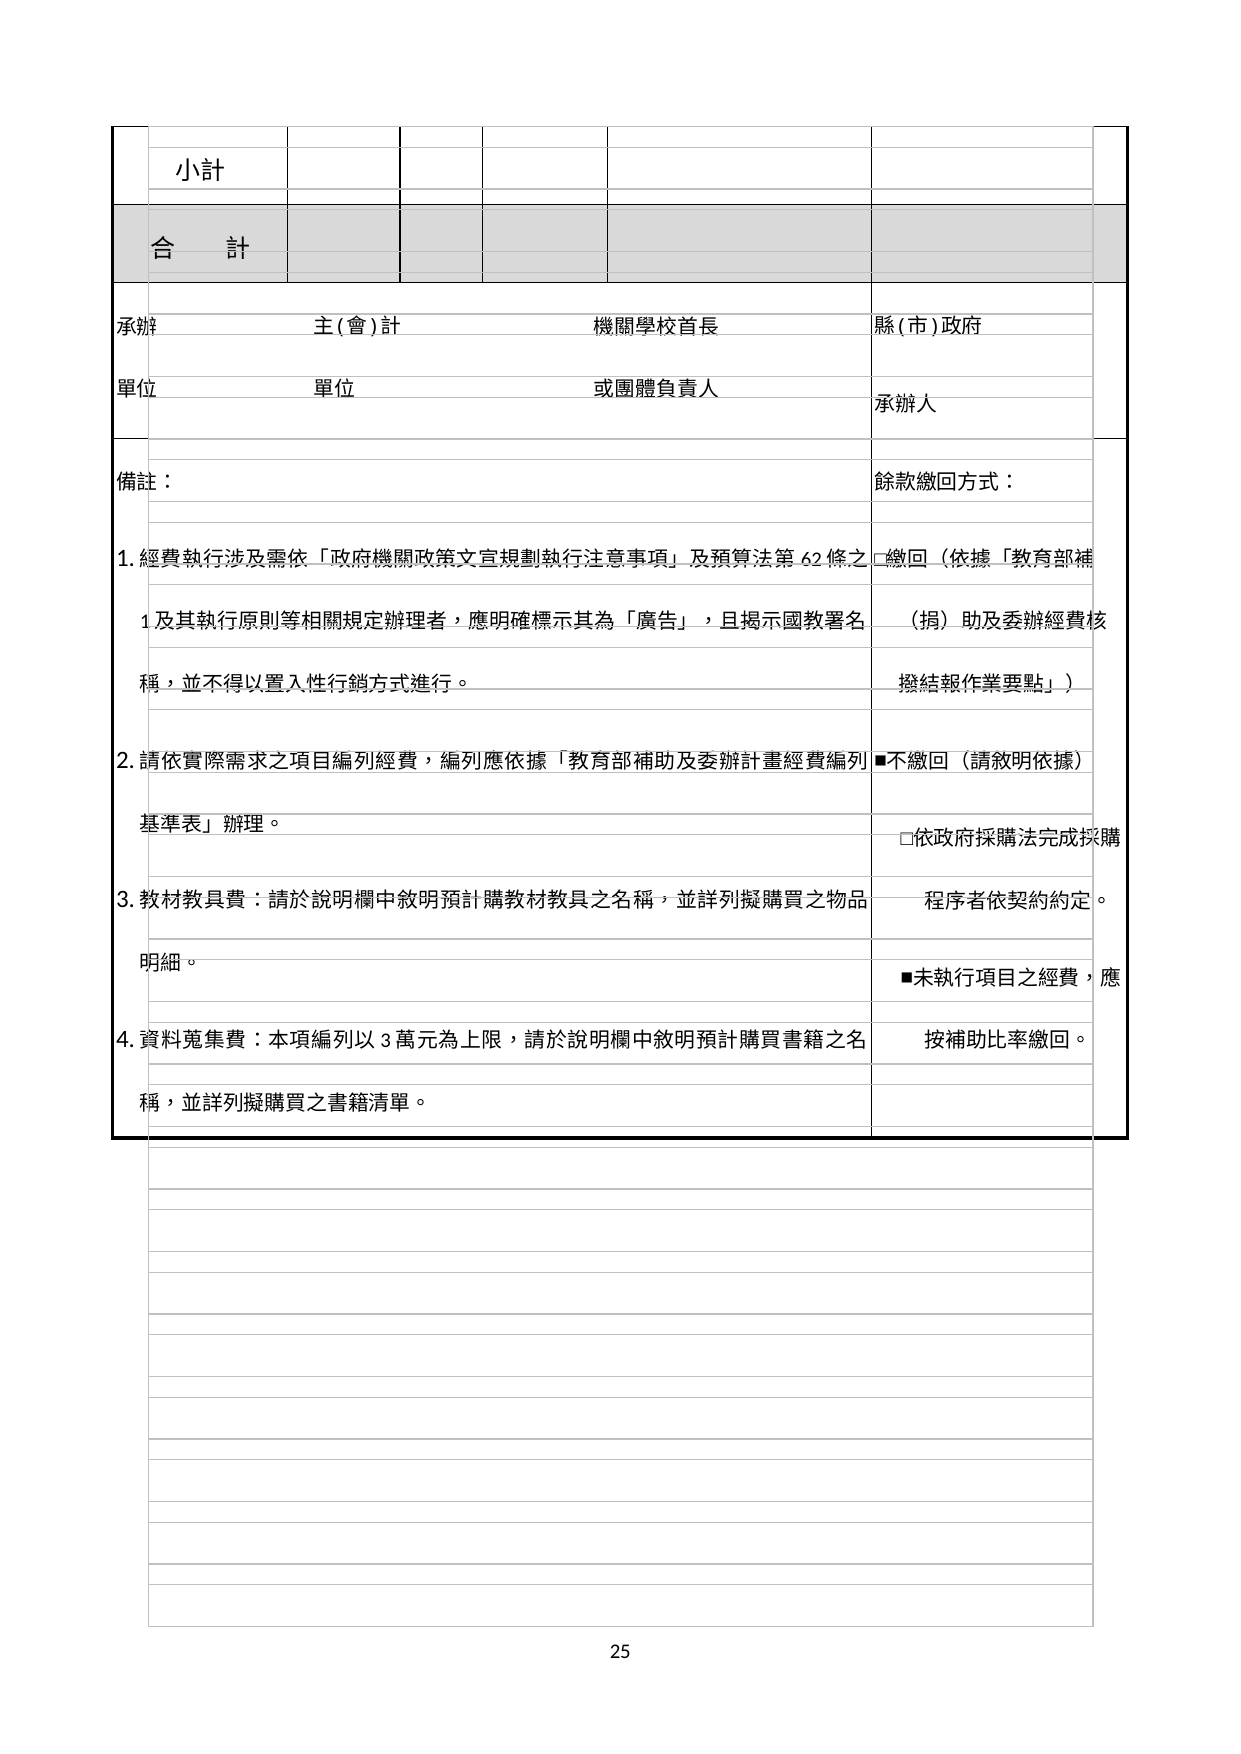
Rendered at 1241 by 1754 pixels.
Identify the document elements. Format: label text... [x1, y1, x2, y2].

table_cell 小計 [149, 148, 287, 188]
table_cell 承辦 單位 [149, 398, 310, 437]
table_cell [114, 127, 148, 204]
table_cell 備註： 經費執行涉及需依「政府機關政策文宣規劃執行注意事項」及預算法第62條之1及其執行原則等相關規定辦理者，應明確標示其為「廣告」，且揭示國教署名稱，並不得以置入性行銷方式進行。 請依實際需求之項目編列經費，編列應依據「教育部補助及委辦計畫經費編列基準表」辦理。 教材教具費：請於說明欄中敘明預計購教材教具之名稱，並詳列擬購買之物品明細。 資料蒐集費：本項編列以3萬元為上限，請於說明欄中敘明預計購買書籍之名稱，並詳列擬購買之書籍清單。 [149, 440, 871, 459]
table_cell 備註： 經費執行涉及需依「政府機關政策文宣規劃執行注意事項」及預算法第62條之1及其執行原則等相關規定辦理者，應明確標示其為「廣告」，且揭示國教署名稱，並不得以置入性行銷方式進行。 請依實際需求之項目編列經費，編列應依據「教育部補助及委辦計畫經費編列基準表」辦理。 教材教具費：請於說明欄中敘明預計購教材教具之名稱，並詳列擬購買之物品明細。 資料蒐集費：本項編列以3萬元為上限，請於說明欄中敘明預計購買書籍之名稱，並詳列擬購買之書籍清單。 [149, 815, 871, 834]
table_cell 承辦 單位 [149, 283, 310, 313]
table_cell 備註： 經費執行涉及需依「政府機關政策文宣規劃執行注意事項」及預算法第62條之1及其執行原則等相關規定辦理者，應明確標示其為「廣告」，且揭示國教署名稱，並不得以置入性行銷方式進行。 請依實際需求之項目編列經費，編列應依據「教育部補助及委辦計畫經費編列基準表」辦理。 教材教具費：請於說明欄中敘明預計購教材教具之名稱，並詳列擬購買之物品明細。 資料蒐集費：本項編列以3萬元為上限，請於說明欄中敘明預計購買書籍之名稱，並詳列擬購買之書籍清單。 [149, 773, 871, 813]
table_cell [483, 273, 607, 282]
table_cell 合 計 [149, 210, 287, 251]
table_cell 備註： 經費執行涉及需依「政府機關政策文宣規劃執行注意事項」及預算法第62條之1及其執行原則等相關規定辦理者，應明確標示其為「廣告」，且揭示國教署名稱，並不得以置入性行銷方式進行。 請依實際需求之項目編列經費，編列應依據「教育部補助及委辦計畫經費編列基準表」辦理。 教材教具費：請於說明欄中敘明預計購教材教具之名稱，並詳列擬購買之物品明細。 資料蒐集費：本項編列以3萬元為上限，請於說明欄中敘明預計購買書籍之名稱，並詳列擬購買之書籍清單。 [149, 877, 871, 897]
table_cell [288, 127, 399, 147]
table_cell 主(會)計 [310, 315, 591, 334]
table_cell 餘款繳回方式： □繳回（依據「教育部補（捐）助及委辦經費核撥結報作業要點」） ■不繳回（請敘明依據） □依政府採購法完成採購程序者依契約約定。 ■未執行項目之經費，應按補助比率繳回。 [872, 648, 1092, 688]
table_cell [288, 252, 399, 272]
table_cell [401, 273, 482, 282]
table_cell [872, 148, 1092, 188]
table_cell 餘款繳回方式： □繳回（依據「教育部補（捐）助及委辦經費核撥結報作業要點」） ■不繳回（請敘明依據） □依政府採購法完成採購程序者依契約約定。 ■未執行項目之經費，應按補助比率繳回。 [872, 773, 1092, 813]
table_cell 合 計 [149, 205, 287, 209]
table_cell 備註： 經費執行涉及需依「政府機關政策文宣規劃執行注意事項」及預算法第62條之1及其執行原則等相關規定辦理者，應明確標示其為「廣告」，且揭示國教署名稱，並不得以置入性行銷方式進行。 請依實際需求之項目編列經費，編列應依據「教育部補助及委辦計畫經費編列基準表」辦理。 教材教具費：請於說明欄中敘明預計購教材教具之名稱，並詳列擬購買之物品明細。 資料蒐集費：本項編列以3萬元為上限，請於說明欄中敘明預計購買書籍之名稱，並詳列擬購買之書籍清單。 [149, 1127, 871, 1136]
table_cell [872, 127, 1092, 147]
table_cell [608, 190, 871, 204]
table_cell 備註： 經費執行涉及需依「政府機關政策文宣規劃執行注意事項」及預算法第62條之1及其執行原則等相關規定辦理者，應明確標示其為「廣告」，且揭示國教署名稱，並不得以置入性行銷方式進行。 請依實際需求之項目編列經費，編列應依據「教育部補助及委辦計畫經費編列基準表」辦理。 教材教具費：請於說明欄中敘明預計購教材教具之名稱，並詳列擬購買之物品明細。 資料蒐集費：本項編列以3萬元為上限，請於說明欄中敘明預計購買書籍之名稱，並詳列擬購買之書籍清單。 [149, 648, 871, 688]
table_cell [483, 252, 607, 272]
table_cell [1094, 205, 1126, 282]
table_cell [872, 273, 1092, 282]
table_cell 縣(市)政府 [872, 315, 1092, 334]
table_cell [149, 190, 287, 204]
table_cell 餘款繳回方式： □繳回（依據「教育部補（捐）助及委辦經費核撥結報作業要點」） ■不繳回（請敘明依據） □依政府採購法完成採購程序者依契約約定。 ■未執行項目之經費，應按補助比率繳回。 [872, 1002, 1092, 1022]
table_cell [310, 283, 591, 313]
table_cell [591, 335, 871, 376]
table_cell 備註： 經費執行涉及需依「政府機關政策文宣規劃執行注意事項」及預算法第62條之1及其執行原則等相關規定辦理者，應明確標示其為「廣告」，且揭示國教署名稱，並不得以置入性行銷方式進行。 請依實際需求之項目編列經費，編列應依據「教育部補助及委辦計畫經費編列基準表」辦理。 教材教具費：請於說明欄中敘明預計購教材教具之名稱，並詳列擬購買之物品明細。 資料蒐集費：本項編列以3萬元為上限，請於說明欄中敘明預計購買書籍之名稱，並詳列擬購買之書籍清單。 [114, 439, 148, 1136]
table_cell 餘款繳回方式： □繳回（依據「教育部補（捐）助及委辦經費核撥結報作業要點」） ■不繳回（請敘明依據） □依政府採購法完成採購程序者依契約約定。 ■未執行項目之經費，應按補助比率繳回。 [872, 710, 1092, 751]
table_cell 餘款繳回方式： □繳回（依據「教育部補（捐）助及委辦經費核撥結報作業要點」） ■不繳回（請敘明依據） □依政府採購法完成採購程序者依契約約定。 ■未執行項目之經費，應按補助比率繳回。 [872, 835, 1092, 876]
table_cell [401, 127, 482, 147]
table_cell 備註： 經費執行涉及需依「政府機關政策文宣規劃執行注意事項」及預算法第62條之1及其執行原則等相關規定辦理者，應明確標示其為「廣告」，且揭示國教署名稱，並不得以置入性行銷方式進行。 請依實際需求之項目編列經費，編列應依據「教育部補助及委辦計畫經費編列基準表」辦理。 教材教具費：請於說明欄中敘明預計購教材教具之名稱，並詳列擬購買之物品明細。 資料蒐集費：本項編列以3萬元為上限，請於說明欄中敘明預計購買書籍之名稱，並詳列擬購買之書籍清單。 [149, 752, 871, 772]
table_cell 備註： 經費執行涉及需依「政府機關政策文宣規劃執行注意事項」及預算法第62條之1及其執行原則等相關規定辦理者，應明確標示其為「廣告」，且揭示國教署名稱，並不得以置入性行銷方式進行。 請依實際需求之項目編列經費，編列應依據「教育部補助及委辦計畫經費編列基準表」辦理。 教材教具費：請於說明欄中敘明預計購教材教具之名稱，並詳列擬購買之物品明細。 資料蒐集費：本項編列以3萬元為上限，請於說明欄中敘明預計購買書籍之名稱，並詳列擬購買之書籍清單。 [149, 460, 871, 501]
table_cell [872, 377, 1092, 397]
table_cell [149, 127, 287, 147]
table_cell [401, 205, 482, 209]
table_cell 餘款繳回方式： □繳回（依據「教育部補（捐）助及委辦經費核撥結報作業要點」） ■不繳回（請敘明依據） □依政府採購法完成採購程序者依契約約定。 ■未執行項目之經費，應按補助比率繳回。 [872, 752, 1092, 772]
table_cell [288, 210, 399, 251]
table_cell 餘款繳回方式： □繳回（依據「教育部補（捐）助及委辦經費核撥結報作業要點」） ■不繳回（請敘明依據） □依政府採購法完成採購程序者依契約約定。 ■未執行項目之經費，應按補助比率繳回。 [872, 940, 1092, 959]
table_cell [401, 190, 482, 204]
table_cell 合 計 [114, 205, 148, 282]
table_cell 合 計 [149, 273, 287, 282]
table_cell [483, 205, 607, 209]
table_cell 備註： 經費執行涉及需依「政府機關政策文宣規劃執行注意事項」及預算法第62條之1及其執行原則等相關規定辦理者，應明確標示其為「廣告」，且揭示國教署名稱，並不得以置入性行銷方式進行。 請依實際需求之項目編列經費，編列應依據「教育部補助及委辦計畫經費編列基準表」辦理。 教材教具費：請於說明欄中敘明預計購教材教具之名稱，並詳列擬購買之物品明細。 資料蒐集費：本項編列以3萬元為上限，請於說明欄中敘明預計購買書籍之名稱，並詳列擬購買之書籍清單。 [149, 690, 871, 709]
table_cell 餘款繳回方式： □繳回（依據「教育部補（捐）助及委辦經費核撥結報作業要點」） ■不繳回（請敘明依據） □依政府採購法完成採購程序者依契約約定。 ■未執行項目之經費，應按補助比率繳回。 [872, 690, 1092, 709]
table_cell [608, 205, 871, 209]
table_cell 餘款繳回方式： □繳回（依據「教育部補（捐）助及委辦經費核撥結報作業要點」） ■不繳回（請敘明依據） □依政府採購法完成採購程序者依契約約定。 ■未執行項目之經費，應按補助比率繳回。 [872, 1065, 1092, 1084]
table_cell 合 計 [149, 252, 287, 272]
table_cell [401, 210, 482, 251]
table_cell 餘款繳回方式： □繳回（依據「教育部補（捐）助及委辦經費核撥結報作業要點」） ■不繳回（請敘明依據） □依政府採購法完成採購程序者依契約約定。 ■未執行項目之經費，應按補助比率繳回。 [872, 877, 1092, 897]
table_cell 備註： 經費執行涉及需依「政府機關政策文宣規劃執行注意事項」及預算法第62條之1及其執行原則等相關規定辦理者，應明確標示其為「廣告」，且揭示國教署名稱，並不得以置入性行銷方式進行。 請依實際需求之項目編列經費，編列應依據「教育部補助及委辦計畫經費編列基準表」辦理。 教材教具費：請於說明欄中敘明預計購教材教具之名稱，並詳列擬購買之物品明細。 資料蒐集費：本項編列以3萬元為上限，請於說明欄中敘明預計購買書籍之名稱，並詳列擬購買之書籍清單。 [149, 940, 871, 959]
table_cell [1094, 283, 1126, 437]
table_cell 餘款繳回方式： □繳回（依據「教育部補（捐）助及委辦經費核撥結報作業要點」） ■不繳回（請敘明依據） □依政府採購法完成採購程序者依契約約定。 ■未執行項目之經費，應按補助比率繳回。 [1094, 439, 1126, 1136]
table_cell [483, 190, 607, 204]
table_cell 餘款繳回方式： □繳回（依據「教育部補（捐）助及委辦經費核撥結報作業要點」） ■不繳回（請敘明依據） □依政府採購法完成採購程序者依契約約定。 ■未執行項目之經費，應按補助比率繳回。 [872, 523, 1092, 563]
table_cell 承辦 單位 [149, 377, 310, 397]
table_cell 備註： 經費執行涉及需依「政府機關政策文宣規劃執行注意事項」及預算法第62條之1及其執行原則等相關規定辦理者，應明確標示其為「廣告」，且揭示國教署名稱，並不得以置入性行銷方式進行。 請依實際需求之項目編列經費，編列應依據「教育部補助及委辦計畫經費編列基準表」辦理。 教材教具費：請於說明欄中敘明預計購教材教具之名稱，並詳列擬購買之物品明細。 資料蒐集費：本項編列以3萬元為上限，請於說明欄中敘明預計購買書籍之名稱，並詳列擬購買之書籍清單。 [149, 898, 871, 938]
table_cell [483, 127, 607, 147]
table_cell [310, 335, 591, 376]
table_cell 餘款繳回方式： □繳回（依據「教育部補（捐）助及委辦經費核撥結報作業要點」） ■不繳回（請敘明依據） □依政府採購法完成採購程序者依契約約定。 ■未執行項目之經費，應按補助比率繳回。 [872, 815, 1092, 834]
table_cell [310, 398, 591, 437]
table_cell 承辦 單位 [149, 315, 310, 334]
table_cell [401, 252, 482, 272]
table_cell [608, 127, 871, 147]
table_cell 備註： 經費執行涉及需依「政府機關政策文宣規劃執行注意事項」及預算法第62條之1及其執行原則等相關規定辦理者，應明確標示其為「廣告」，且揭示國教署名稱，並不得以置入性行銷方式進行。 請依實際需求之項目編列經費，編列應依據「教育部補助及委辦計畫經費編列基準表」辦理。 教材教具費：請於說明欄中敘明預計購教材教具之名稱，並詳列擬購買之物品明細。 資料蒐集費：本項編列以3萬元為上限，請於說明欄中敘明預計購買書籍之名稱，並詳列擬購買之書籍清單。 [149, 523, 871, 563]
table_cell 餘款繳回方式： □繳回（依據「教育部補（捐）助及委辦經費核撥結報作業要點」） ■不繳回（請敘明依據） □依政府採購法完成採購程序者依契約約定。 ■未執行項目之經費，應按補助比率繳回。 [872, 440, 1092, 459]
table_cell 餘款繳回方式： □繳回（依據「教育部補（捐）助及委辦經費核撥結報作業要點」） ■不繳回（請敘明依據） □依政府採購法完成採購程序者依契約約定。 ■未執行項目之經費，應按補助比率繳回。 [872, 460, 1092, 501]
table_cell 備註： 經費執行涉及需依「政府機關政策文宣規劃執行注意事項」及預算法第62條之1及其執行原則等相關規定辦理者，應明確標示其為「廣告」，且揭示國教署名稱，並不得以置入性行銷方式進行。 請依實際需求之項目編列經費，編列應依據「教育部補助及委辦計畫經費編列基準表」辦理。 教材教具費：請於說明欄中敘明預計購教材教具之名稱，並詳列擬購買之物品明細。 資料蒐集費：本項編列以3萬元為上限，請於說明欄中敘明預計購買書籍之名稱，並詳列擬購買之書籍清單。 [149, 1065, 871, 1084]
table_cell [288, 148, 399, 188]
table_cell 餘款繳回方式： □繳回（依據「教育部補（捐）助及委辦經費核撥結報作業要點」） ■不繳回（請敘明依據） □依政府採購法完成採購程序者依契約約定。 ■未執行項目之經費，應按補助比率繳回。 [872, 960, 1092, 1001]
table_cell 餘款繳回方式： □繳回（依據「教育部補（捐）助及委辦經費核撥結報作業要點」） ■不繳回（請敘明依據） □依政府採購法完成採購程序者依契約約定。 ■未執行項目之經費，應按補助比率繳回。 [872, 1127, 1092, 1136]
table_cell 備註： 經費執行涉及需依「政府機關政策文宣規劃執行注意事項」及預算法第62條之1及其執行原則等相關規定辦理者，應明確標示其為「廣告」，且揭示國教署名稱，並不得以置入性行銷方式進行。 請依實際需求之項目編列經費，編列應依據「教育部補助及委辦計畫經費編列基準表」辦理。 教材教具費：請於說明欄中敘明預計購教材教具之名稱，並詳列擬購買之物品明細。 資料蒐集費：本項編列以3萬元為上限，請於說明欄中敘明預計購買書籍之名稱，並詳列擬購買之書籍清單。 [149, 710, 871, 751]
table_cell 備註： 經費執行涉及需依「政府機關政策文宣規劃執行注意事項」及預算法第62條之1及其執行原則等相關規定辦理者，應明確標示其為「廣告」，且揭示國教署名稱，並不得以置入性行銷方式進行。 請依實際需求之項目編列經費，編列應依據「教育部補助及委辦計畫經費編列基準表」辦理。 教材教具費：請於說明欄中敘明預計購教材教具之名稱，並詳列擬購買之物品明細。 資料蒐集費：本項編列以3萬元為上限，請於說明欄中敘明預計購買書籍之名稱，並詳列擬購買之書籍清單。 [149, 502, 871, 522]
table_cell 備註： 經費執行涉及需依「政府機關政策文宣規劃執行注意事項」及預算法第62條之1及其執行原則等相關規定辦理者，應明確標示其為「廣告」，且揭示國教署名稱，並不得以置入性行銷方式進行。 請依實際需求之項目編列經費，編列應依據「教育部補助及委辦計畫經費編列基準表」辦理。 教材教具費：請於說明欄中敘明預計購教材教具之名稱，並詳列擬購買之物品明細。 資料蒐集費：本項編列以3萬元為上限，請於說明欄中敘明預計購買書籍之名稱，並詳列擬購買之書籍清單。 [149, 1023, 871, 1063]
table_cell 餘款繳回方式： □繳回（依據「教育部補（捐）助及委辦經費核撥結報作業要點」） ■不繳回（請敘明依據） □依政府採購法完成採購程序者依契約約定。 ■未執行項目之經費，應按補助比率繳回。 [872, 585, 1092, 626]
table_cell 備註： 經費執行涉及需依「政府機關政策文宣規劃執行注意事項」及預算法第62條之1及其執行原則等相關規定辦理者，應明確標示其為「廣告」，且揭示國教署名稱，並不得以置入性行銷方式進行。 請依實際需求之項目編列經費，編列應依據「教育部補助及委辦計畫經費編列基準表」辦理。 教材教具費：請於說明欄中敘明預計購教材教具之名稱，並詳列擬購買之物品明細。 資料蒐集費：本項編列以3萬元為上限，請於說明欄中敘明預計購買書籍之名稱，並詳列擬購買之書籍清單。 [149, 1002, 871, 1022]
table_cell [1094, 127, 1126, 204]
table_cell [401, 148, 482, 188]
table_cell [591, 398, 871, 437]
table_cell [872, 252, 1092, 272]
table_cell 備註： 經費執行涉及需依「政府機關政策文宣規劃執行注意事項」及預算法第62條之1及其執行原則等相關規定辦理者，應明確標示其為「廣告」，且揭示國教署名稱，並不得以置入性行銷方式進行。 請依實際需求之項目編列經費，編列應依據「教育部補助及委辦計畫經費編列基準表」辦理。 教材教具費：請於說明欄中敘明預計購教材教具之名稱，並詳列擬購買之物品明細。 資料蒐集費：本項編列以3萬元為上限，請於說明欄中敘明預計購買書籍之名稱，並詳列擬購買之書籍清單。 [149, 960, 871, 1001]
table_cell [872, 190, 1092, 204]
table_cell 承辦人 [872, 398, 1092, 437]
table_cell [872, 283, 1092, 313]
table_cell 餘款繳回方式： □繳回（依據「教育部補（捐）助及委辦經費核撥結報作業要點」） ■不繳回（請敘明依據） □依政府採購法完成採購程序者依契約約定。 ■未執行項目之經費，應按補助比率繳回。 [872, 565, 1092, 584]
table_cell 備註： 經費執行涉及需依「政府機關政策文宣規劃執行注意事項」及預算法第62條之1及其執行原則等相關規定辦理者，應明確標示其為「廣告」，且揭示國教署名稱，並不得以置入性行銷方式進行。 請依實際需求之項目編列經費，編列應依據「教育部補助及委辦計畫經費編列基準表」辦理。 教材教具費：請於說明欄中敘明預計購教材教具之名稱，並詳列擬購買之物品明細。 資料蒐集費：本項編列以3萬元為上限，請於說明欄中敘明預計購買書籍之名稱，並詳列擬購買之書籍清單。 [149, 1085, 871, 1126]
table_cell [288, 273, 399, 282]
table_cell 餘款繳回方式： □繳回（依據「教育部補（捐）助及委辦經費核撥結報作業要點」） ■不繳回（請敘明依據） □依政府採購法完成採購程序者依契約約定。 ■未執行項目之經費，應按補助比率繳回。 [872, 1085, 1092, 1126]
table_cell 餘款繳回方式： □繳回（依據「教育部補（捐）助及委辦經費核撥結報作業要點」） ■不繳回（請敘明依據） □依政府採購法完成採購程序者依契約約定。 ■未執行項目之經費，應按補助比率繳回。 [872, 627, 1092, 647]
table_cell [608, 148, 871, 188]
table_cell [483, 210, 607, 251]
table_cell [591, 283, 871, 313]
table_cell [872, 335, 1092, 376]
table_cell [608, 273, 871, 282]
table_cell [483, 148, 607, 188]
table_cell 備註： 經費執行涉及需依「政府機關政策文宣規劃執行注意事項」及預算法第62條之1及其執行原則等相關規定辦理者，應明確標示其為「廣告」，且揭示國教署名稱，並不得以置入性行銷方式進行。 請依實際需求之項目編列經費，編列應依據「教育部補助及委辦計畫經費編列基準表」辦理。 教材教具費：請於說明欄中敘明預計購教材教具之名稱，並詳列擬購買之物品明細。 資料蒐集費：本項編列以3萬元為上限，請於說明欄中敘明預計購買書籍之名稱，並詳列擬購買之書籍清單。 [149, 835, 871, 876]
table_cell 備註： 經費執行涉及需依「政府機關政策文宣規劃執行注意事項」及預算法第62條之1及其執行原則等相關規定辦理者，應明確標示其為「廣告」，且揭示國教署名稱，並不得以置入性行銷方式進行。 請依實際需求之項目編列經費，編列應依據「教育部補助及委辦計畫經費編列基準表」辦理。 教材教具費：請於說明欄中敘明預計購教材教具之名稱，並詳列擬購買之物品明細。 資料蒐集費：本項編列以3萬元為上限，請於說明欄中敘明預計購買書籍之名稱，並詳列擬購買之書籍清單。 [149, 565, 871, 584]
table_cell 餘款繳回方式： □繳回（依據「教育部補（捐）助及委辦經費核撥結報作業要點」） ■不繳回（請敘明依據） □依政府採購法完成採購程序者依契約約定。 ■未執行項目之經費，應按補助比率繳回。 [872, 898, 1092, 938]
table_cell [872, 210, 1092, 251]
table_cell 餘款繳回方式： □繳回（依據「教育部補（捐）助及委辦經費核撥結報作業要點」） ■不繳回（請敘明依據） □依政府採購法完成採購程序者依契約約定。 ■未執行項目之經費，應按補助比率繳回。 [872, 502, 1092, 522]
table_cell [872, 205, 1092, 209]
table_cell 機關學校首長 [591, 315, 871, 334]
table_cell 備註： 經費執行涉及需依「政府機關政策文宣規劃執行注意事項」及預算法第62條之1及其執行原則等相關規定辦理者，應明確標示其為「廣告」，且揭示國教署名稱，並不得以置入性行銷方式進行。 請依實際需求之項目編列經費，編列應依據「教育部補助及委辦計畫經費編列基準表」辦理。 教材教具費：請於說明欄中敘明預計購教材教具之名稱，並詳列擬購買之物品明細。 資料蒐集費：本項編列以3萬元為上限，請於說明欄中敘明預計購買書籍之名稱，並詳列擬購買之書籍清單。 [149, 627, 871, 647]
table_cell [608, 210, 871, 251]
table_cell [288, 190, 399, 204]
table_cell 單位 [310, 377, 591, 397]
table_cell 承辦 單位 [149, 335, 310, 376]
table_cell 備註： 經費執行涉及需依「政府機關政策文宣規劃執行注意事項」及預算法第62條之1及其執行原則等相關規定辦理者，應明確標示其為「廣告」，且揭示國教署名稱，並不得以置入性行銷方式進行。 請依實際需求之項目編列經費，編列應依據「教育部補助及委辦計畫經費編列基準表」辦理。 教材教具費：請於說明欄中敘明預計購教材教具之名稱，並詳列擬購買之物品明細。 資料蒐集費：本項編列以3萬元為上限，請於說明欄中敘明預計購買書籍之名稱，並詳列擬購買之書籍清單。 [149, 585, 871, 626]
table_cell 或團體負責人 [591, 377, 871, 397]
table_cell 承辦 單位 [114, 283, 148, 437]
table_cell 餘款繳回方式： □繳回（依據「教育部補（捐）助及委辦經費核撥結報作業要點」） ■不繳回（請敘明依據） □依政府採購法完成採購程序者依契約約定。 ■未執行項目之經費，應按補助比率繳回。 [872, 1023, 1092, 1063]
table_cell [288, 205, 399, 209]
table_cell [608, 252, 871, 272]
